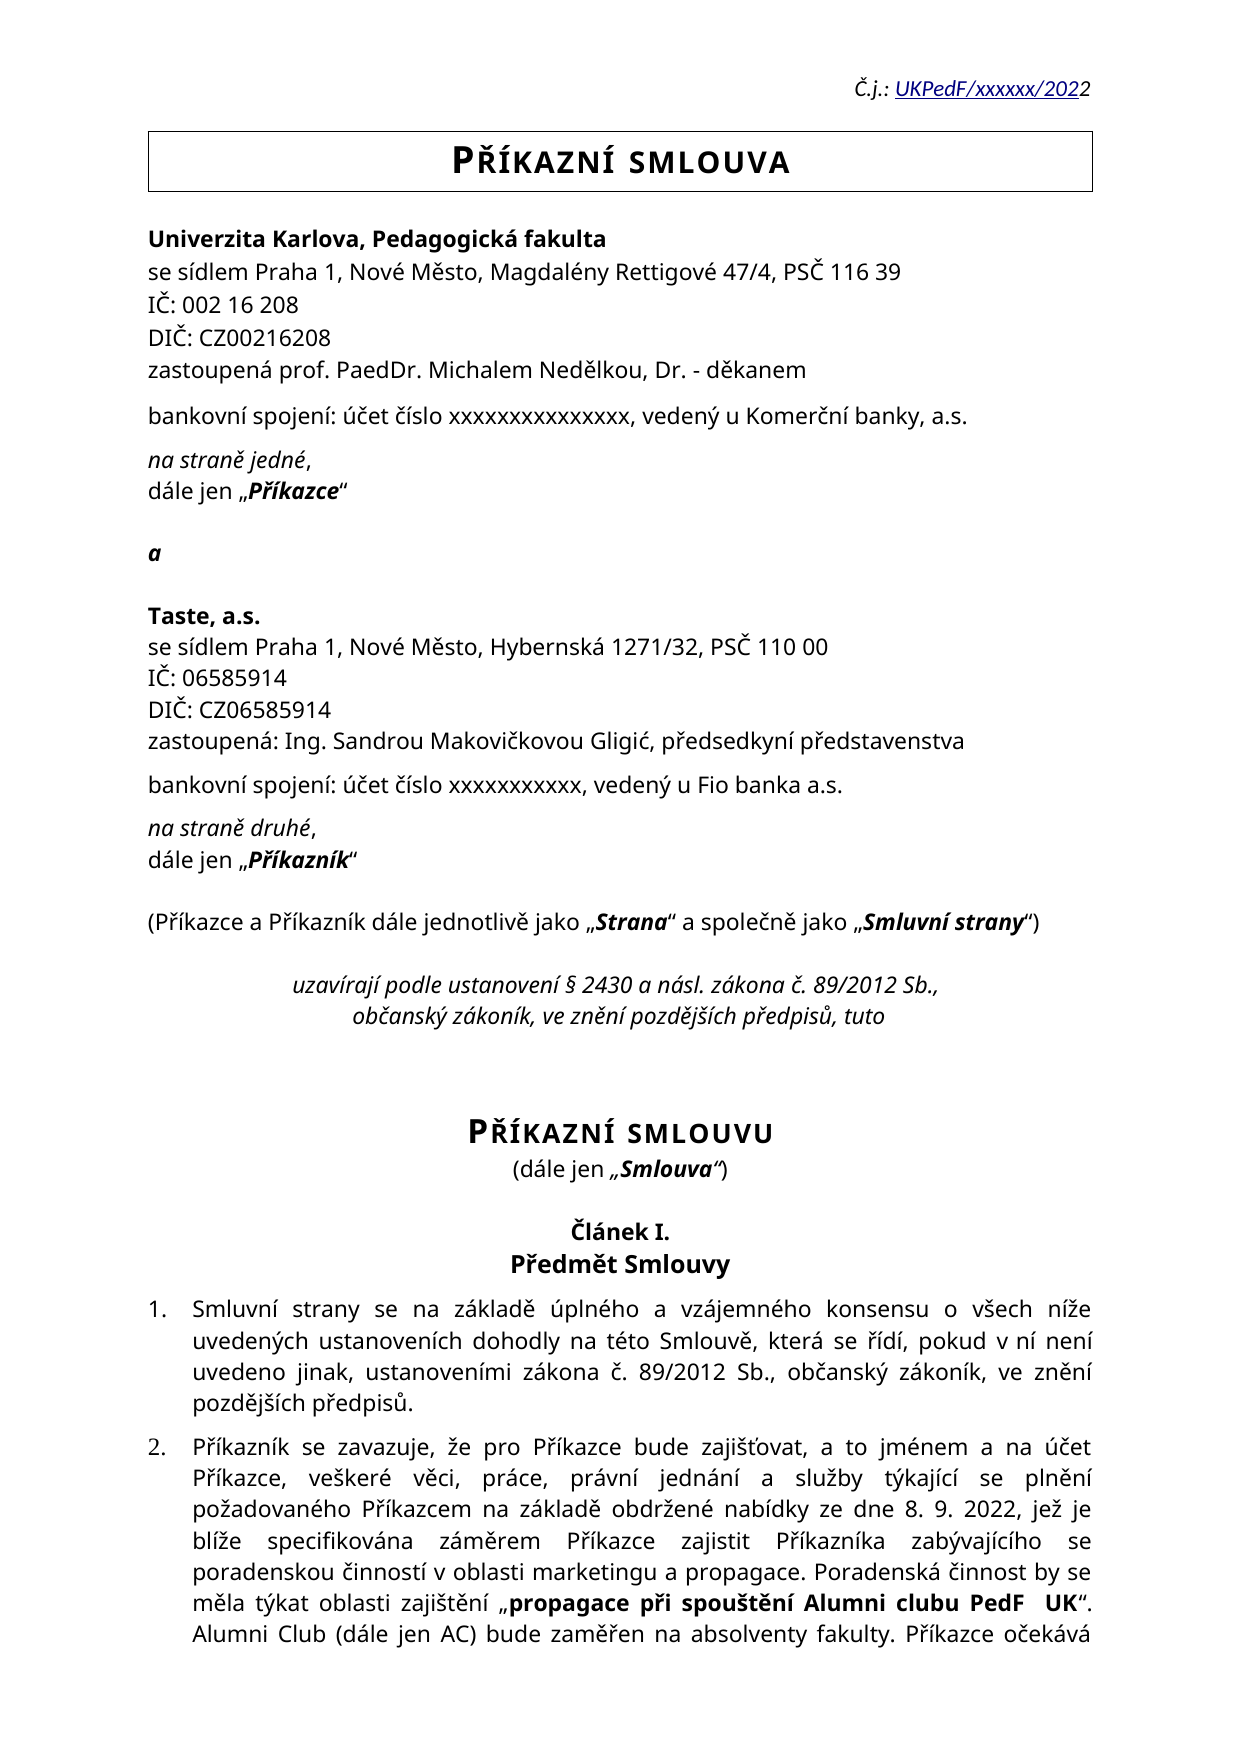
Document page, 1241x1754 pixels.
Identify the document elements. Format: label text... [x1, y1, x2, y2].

text na straně druhé, [148, 812, 1093, 843]
list Smluvní strany se na základě úplného a vzájemného konsensu o všech níže uvedených ustanoveních dohodly na této Smlouvě, která se řídí, pokud v ní není uvedeno jinak, ustanoveními zákona č. 89/2012 Sb., občanský zákoník, ve znění pozdějších předpisů. [148, 1293, 1093, 1418]
subtitle Příkazní smlouva [149, 132, 1092, 191]
subtitle Příkazní smlouvu [148, 1108, 1093, 1153]
text IČ: 06585914 [148, 662, 1093, 693]
text dále jen „Příkazník“ [148, 843, 1093, 875]
text Taste, a.s. [148, 600, 1093, 631]
text DIČ: CZ00216208 [148, 322, 1093, 353]
text dále jen „Příkazce“ [148, 475, 1093, 506]
text IČ: 002 16 208 [148, 289, 1093, 320]
text zastoupená: Ing. Sandrou Makovičkovou Gligić, předsedkyní představenstva [148, 725, 1093, 756]
list Příkazník se zavazuje, že pro Příkazce bude zajišťovat, a to jménem a na účet Příkazce, veškeré věci, práce, právní jednání a služby týkající se plnění požadovaného Příkazcem na základě obdržené nabídky ze dne 8. 9. 2022, jež je blíže specifikována záměrem Příkazce zajistit Příkazníka zabývajícího se poradenskou činností v oblasti marketingu a propagace. Poradenská činnost by se měla týkat oblasti zajištění „propagace při spouštění Alumni clubu PedF UK“. Alumni Club (dále jen AC) bude zaměřen na absolventy fakulty. Příkazce očekává [148, 1431, 1093, 1650]
text zastoupená prof. PaedDr. Michalem Nedělkou, Dr. - děkanem [148, 354, 1093, 386]
text a [148, 537, 1093, 568]
text bankovní spojení: účet číslo xxxxxxxxxxxxxxx, vedený u Komerční banky, a.s. [148, 400, 1093, 431]
text občanský zákoník, ve znění pozdějších předpisů, tuto [148, 1000, 1093, 1031]
text uzavírají podle ustanovení § 2430 a násl. zákona č. 89/2012 Sb., [148, 968, 1093, 1000]
text Univerzita Karlova, Pedagogická fakulta [148, 223, 1093, 254]
text na straně jedné, [148, 443, 1093, 475]
text (dále jen „Smlouva“) [148, 1153, 1093, 1184]
text se sídlem Praha 1, Nové Město, Hybernská 1271/32, PSČ 110 00 [148, 631, 1093, 662]
text bankovní spojení: účet číslo xxxxxxxxxxx, vedený u Fio banka a.s. [148, 768, 1093, 800]
text DIČ: CZ06585914 [148, 693, 1093, 725]
text Předmět Smlouvy [148, 1247, 1093, 1281]
text (Příkazce a Příkazník dále jednotlivě jako „Strana“ a společně jako „Smluvní strany“) [148, 906, 1093, 937]
text se sídlem Praha 1, Nové Město, Magdalény Rettigové 47/4, PSČ 116 39 [148, 256, 1093, 287]
text Článek I. [148, 1216, 1093, 1247]
